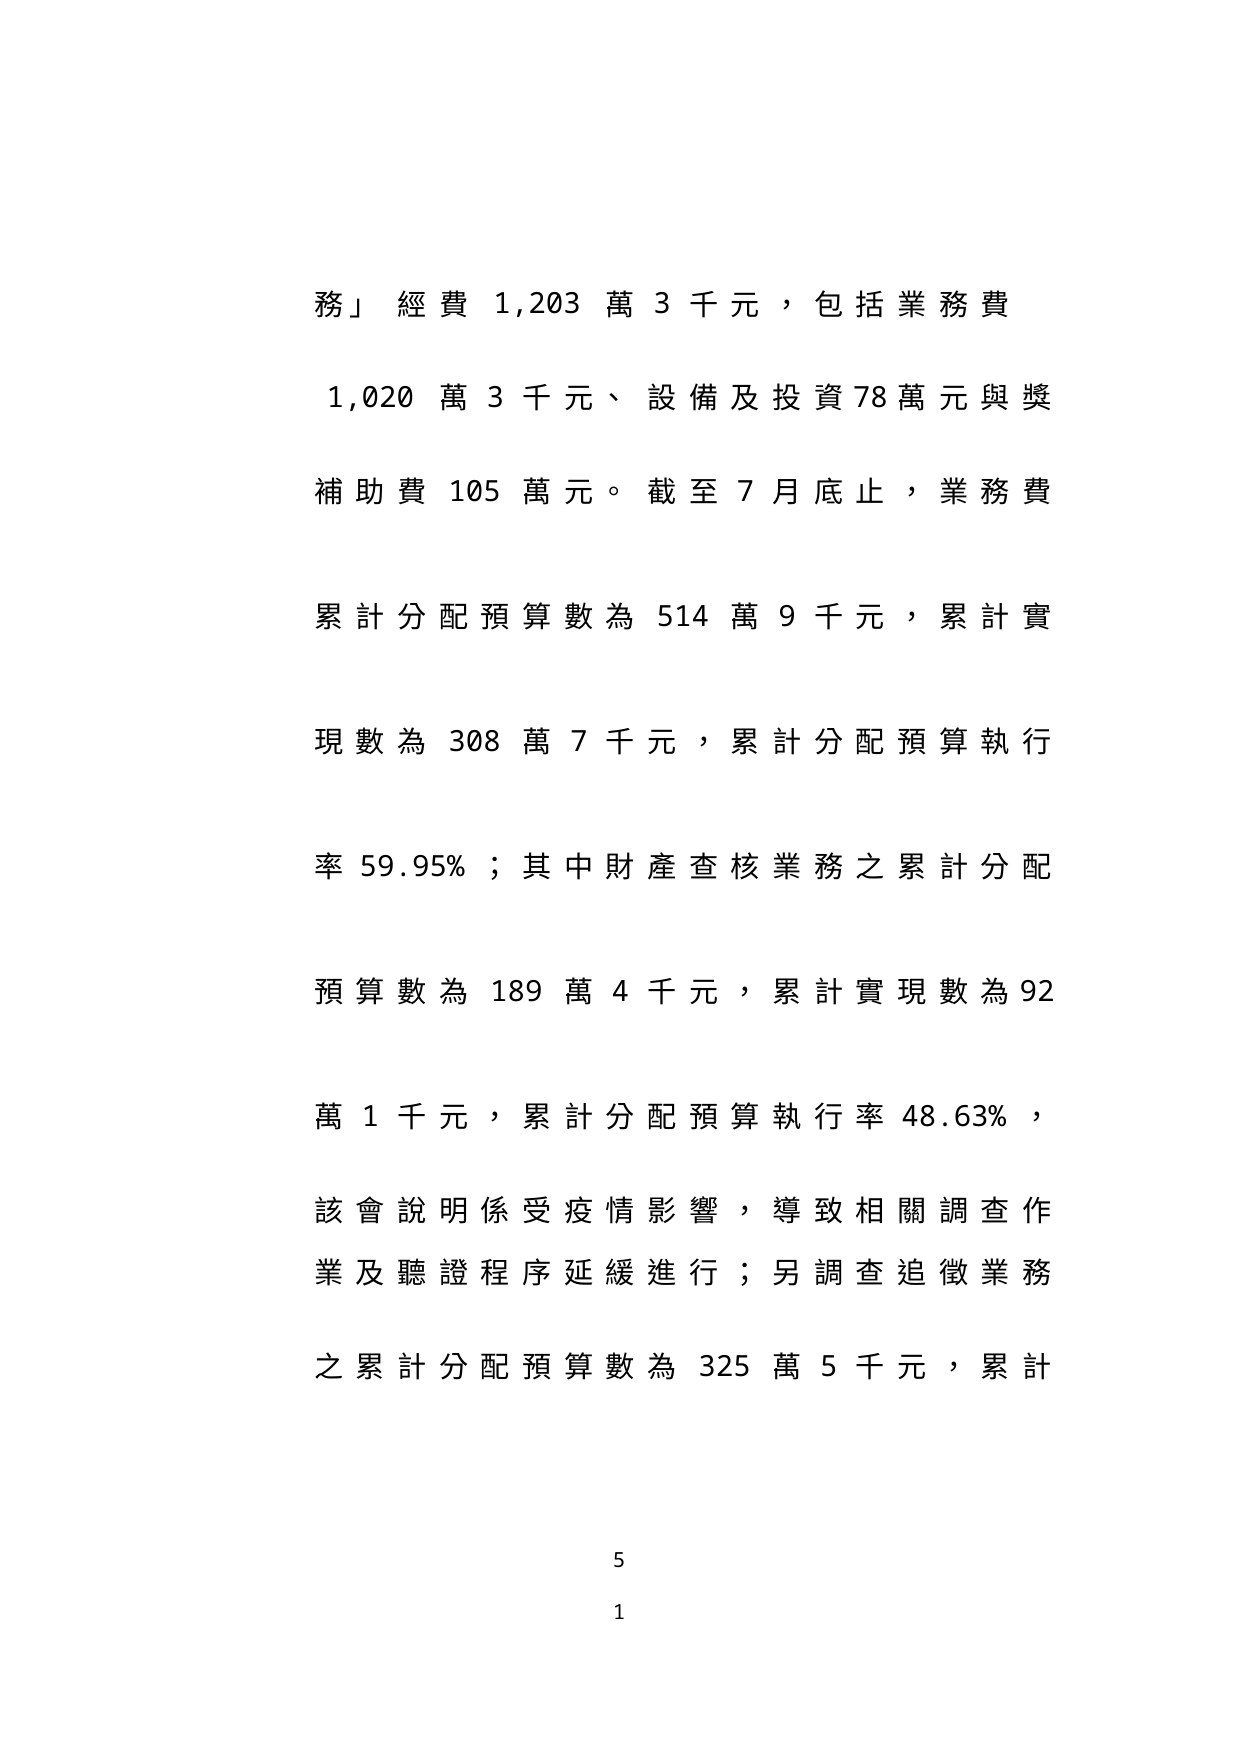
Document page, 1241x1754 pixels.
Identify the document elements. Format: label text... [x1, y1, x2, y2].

text 務」經費1,203萬3千元，包括業務費1,020萬3千元、設備及投資78萬元與獎補助費105萬元。截至7月底止，業務費累計分配預算數為514萬9千元，累計實現數為308萬7千元，累計分配預算執行率59.95%；其中財產查核業務之累計分配預算數為189萬4千元，累計實現數為92萬1千元，累計分配預算執行率48.63%，該會說明係受疫情影響，導致相關調查作業及聽證程序延緩進行；另調查追徵業務之累計分配預算數為325萬5千元，累計 [271, 229, 1058, 1417]
